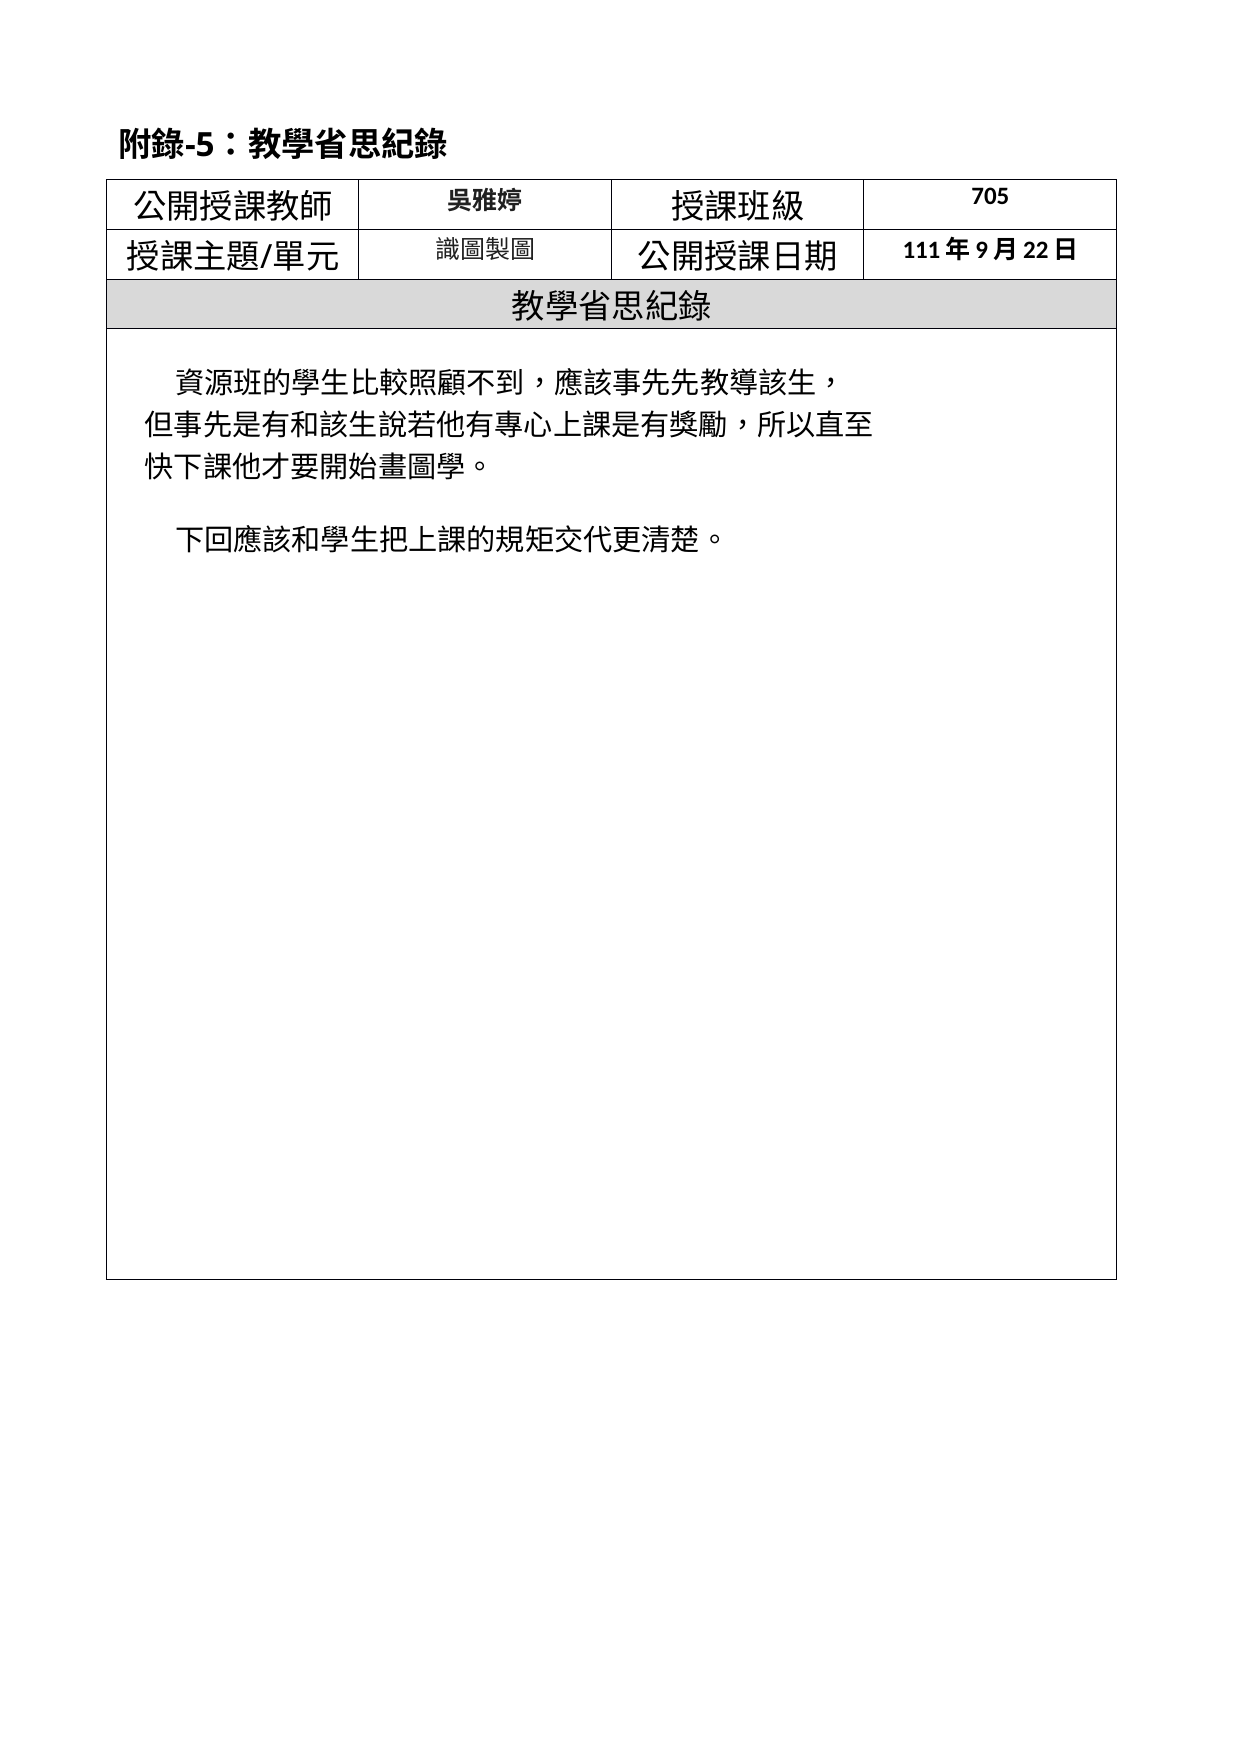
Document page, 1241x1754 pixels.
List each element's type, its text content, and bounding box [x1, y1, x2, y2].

table_header 公開授課教師 [107, 180, 358, 229]
table_cell 教學省思紀錄 [107, 280, 1116, 328]
text 附錄-5：教學省思紀錄 [118, 118, 1122, 167]
table_cell 公開授課日期 [612, 230, 863, 279]
table_cell 111年9月22日 [864, 230, 1116, 279]
table_cell 資源班的學生比較照顧不到，應該事先先教導該生， 但事先是有和該生說若他有專心上課是有獎勵，所以直至 快下課他才要開始畫圖學。 下回應該和學生把上課的規矩交代更清楚。 [107, 329, 1116, 1279]
table_cell 識圖製圖 [359, 230, 611, 279]
table_header 吳雅婷 [359, 180, 611, 229]
table_header 授課班級 [612, 180, 863, 229]
table_header 705 [864, 180, 1116, 229]
table_cell 授課主題/單元 [107, 230, 358, 279]
